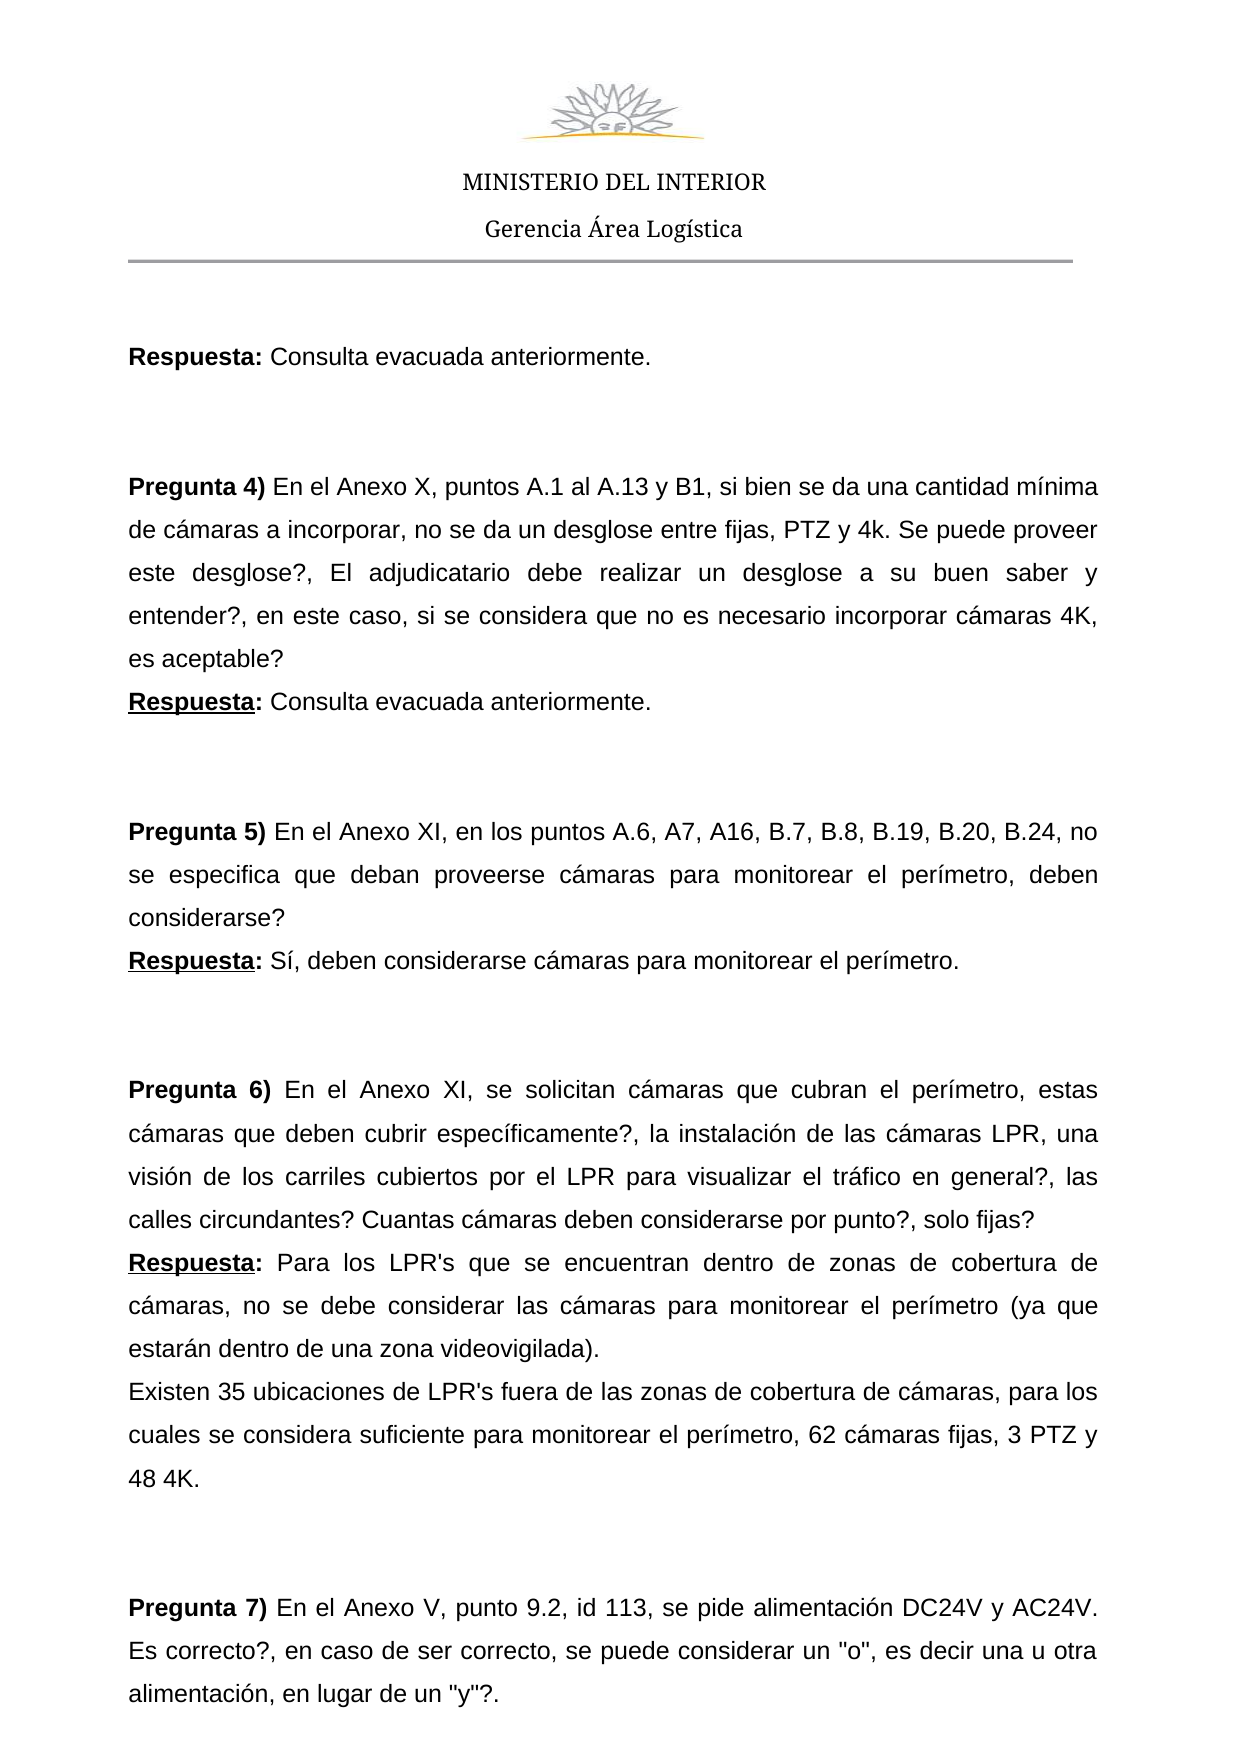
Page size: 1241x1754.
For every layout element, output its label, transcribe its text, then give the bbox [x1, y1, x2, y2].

text Pregunta 4) En el Anexo X, puntos A.1 al A.13 y B1, si bien se da una cantidad mínima de cámaras a incorporar, no se da un desglose entre fijas, PTZ y 4k. Se puede proveer este desglose?, El adjudicatario debe realizar un desglose a su buen saber y entender?, en este caso, si se considera que no es necesario incorporar cámaras 4K, es aceptable? [128, 472, 1100, 673]
text Respuesta: Para los LPR's que se encuentran dentro de zonas de cobertura de cámaras, no se debe considerar las cámaras para monitorear el perímetro (ya que estarán dentro de una zona videovigilada). [128, 1248, 1100, 1363]
text MINISTERIO DEL INTERIOR [128, 166, 1100, 197]
text Respuesta: Consulta evacuada anteriormente. [128, 342, 1100, 371]
text Respuesta: Consulta evacuada anteriormente. [128, 687, 1100, 716]
text Respuesta: Sí, deben considerarse cámaras para monitorear el perímetro. [128, 946, 1100, 975]
picture [516, 81, 712, 143]
text Gerencia Área Logística [128, 213, 1100, 244]
text Pregunta 6) En el Anexo XI, se solicitan cámaras que cubran el perímetro, estas cámaras que deben cubrir específicamente?, la instalación de las cámaras LPR, una visión de los carriles cubiertos por el LPR para visualizar el tráfico en general?, las calles circundantes? Cuantas cámaras deben considerarse por punto?, solo fijas? [128, 1075, 1100, 1233]
text Pregunta 7) En el Anexo V, punto 9.2, id 113, se pide alimentación DC24V y AC24V. Es correcto?, en caso de ser correcto, se puede considerar un "o", es decir una u otra alimentación, en lugar de un "y"?. [128, 1593, 1100, 1708]
text Pregunta 5) En el Anexo XI, en los puntos A.6, A7, A16, B.7, B.8, B.19, B.20, B.24, no se especifica que deban proveerse cámaras para monitorear el perímetro, deben considerarse? [128, 817, 1100, 932]
text Existen 35 ubicaciones de LPR's fuera de las zonas de cobertura de cámaras, para los cuales se considera suficiente para monitorear el perímetro, 62 cámaras fijas, 3 PTZ y 48 4K. [128, 1377, 1100, 1492]
